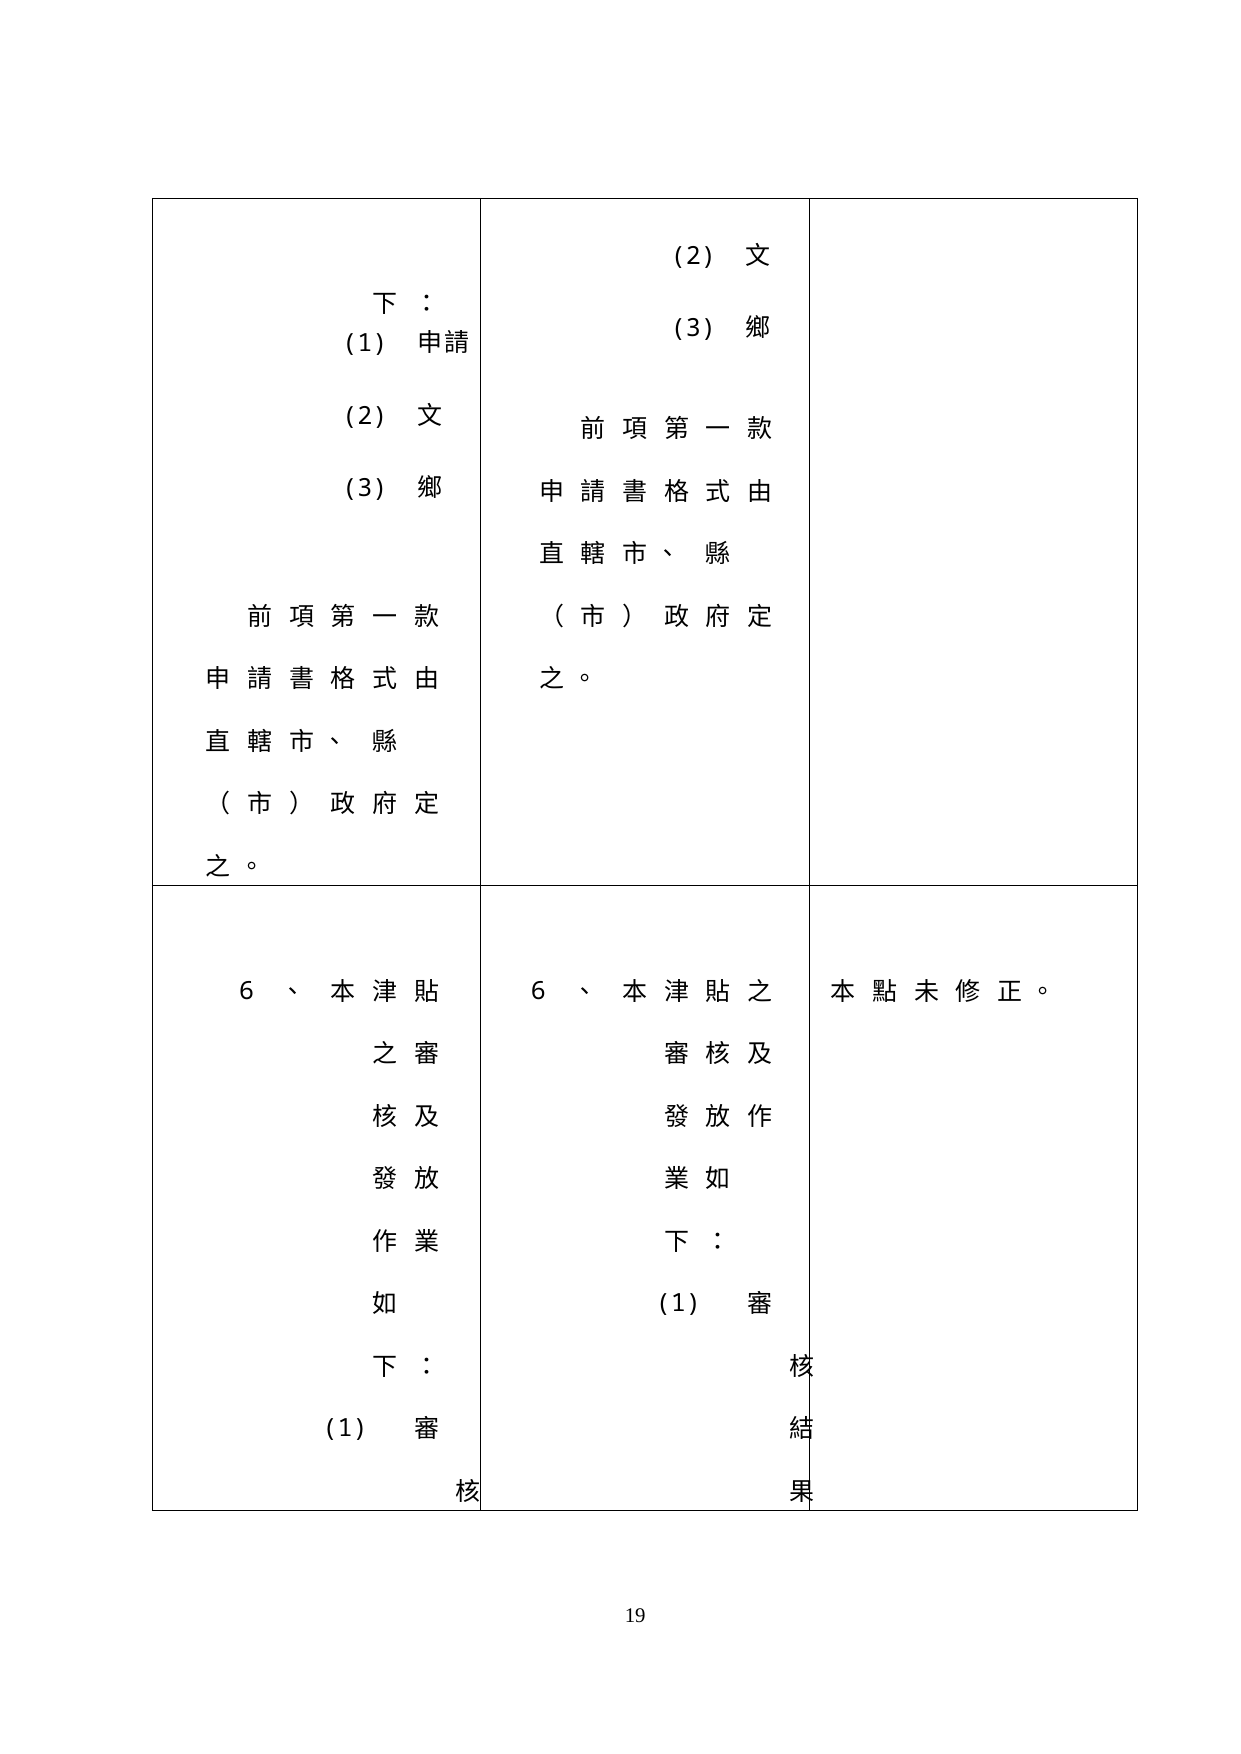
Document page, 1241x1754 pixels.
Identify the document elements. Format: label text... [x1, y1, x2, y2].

table_cell 本津貼之申請作業如下： 申請人應於兒童未滿二歲前填具申請書，並檢附證明文件、資料，以郵寄、親送方式，向兒童戶籍所在地之鄉（鎮、市、區）公所，或於本部指定之資訊網站採線上申辦方式提出申請。 文件、資料未齊備者，鄉（鎮、市、區）公所應以書面或線上申辦登載之電子郵件信箱通知申請人於十四個工作天內補正，並以申請人檢附完整資料之日為受理申請日；屆期未補正者，應以書面駁回。 鄉（鎮、市、區）公所應於申請人備齊申請文 件、資料後核定。但直轄市、縣(市)政府基於管理之需要，得自為核定機關。 前項第一款申請書格式由直轄市、縣（市）政府定之。 [481, 199, 809, 885]
table_cell 本津貼之審核及發放作業如下： 審核結果應以書面通知申請人，並載明下列事項： 發放起迄期間 發放金額。 不予發放者，其理由。 申請人得於收到書面通知次日起三十日內檢附資料提出申復。申請人逾期提出申復者，不予受理。 經審核符合資格者，其津貼依下列規定發放： 兒童出生當年度申請者，溯自出生月份起發給。 未於兒童出生當年度申請者，溯自申請當年度一月份起發給。但兒童於每年十一月二日至十二月三十一日期間出生，且於出生後六十日內完成出生登記或初設戶籍登記並提出申請者，得溯自出生月份發給。 經審核符合發放資格者，核定機關應將本津貼按月撥入申請人或兒童帳戶。但有特殊情形者，得按月以其他方式發放。 核定機關按月發放本津貼，原則應於次月底前完成。 不符合發放資格而領取津貼者，由核定機關以書面命申請人自處分文書送達之次日起三十日內繳還；屆期未繳還者，依法移送行政執行。 [153, 886, 480, 1510]
table_cell 本津貼之申請作業如下： 申請人應於兒童未滿二歲前填具申請書，並檢附證明文件、資料，以郵寄、親送方式，向兒童戶籍所在地之鄉（鎮、市、區）公所，或於本部指定之資訊網站採線上申辦方式提出申請。 文件、資料未齊備者，鄉（鎮、市、區）公所應以書面或線上申辦登載之電子郵件信箱通知申請人於十四個工作天內補正，並以申請人檢附完整資料之日為受理申請日；屆期未補正者，應以書面駁回。 鄉（鎮、市、區）公所應於申請人備齊申請文 件、資料後核定。但直轄市、縣(市)政府基於管理之需要，得自為核定機關。 前項第一款申請書格式由直轄市、縣（市）政府定之。 [153, 199, 480, 885]
table_cell [810, 199, 1137, 885]
table_cell 本點未修正。 [810, 886, 1137, 1510]
table_cell 本津貼之審核及發放作業如下： 審核結果應以書面通知申請人，並載明下列事項： 發放起迄期間 發放金額。 不予發放者，其理由。 申請人得於收到書面通知次日起三十日內檢附資料提出申復。申請人逾期提出申復者，不予受理。 經審核符合資格者，其津貼依下列規定發放： 兒童出生當年度申請者，溯自出生月份起發給。 未於兒童出生當年度申請者，溯自申請當年度一月份起發給。但兒童於每年十一月二日至十二月三十一日期間出生，且於出生後六十日內完成出生登記或初設戶籍登記並提出申請者，得溯自出生月份發給。 經審核符合發放資格者，核定機關應將本津貼按月撥入申請人或兒童帳戶。但有特殊情形者，得按月以其他方式發放。 核定機關按月發放本津貼，原則應於次月底前完成。 不符合發放資格而領取津貼者，由核定機關以書面命申請人自處分文書送達之次日起三十日內繳還；屆期未繳還者，依法移送行政執行。 [481, 886, 809, 1510]
